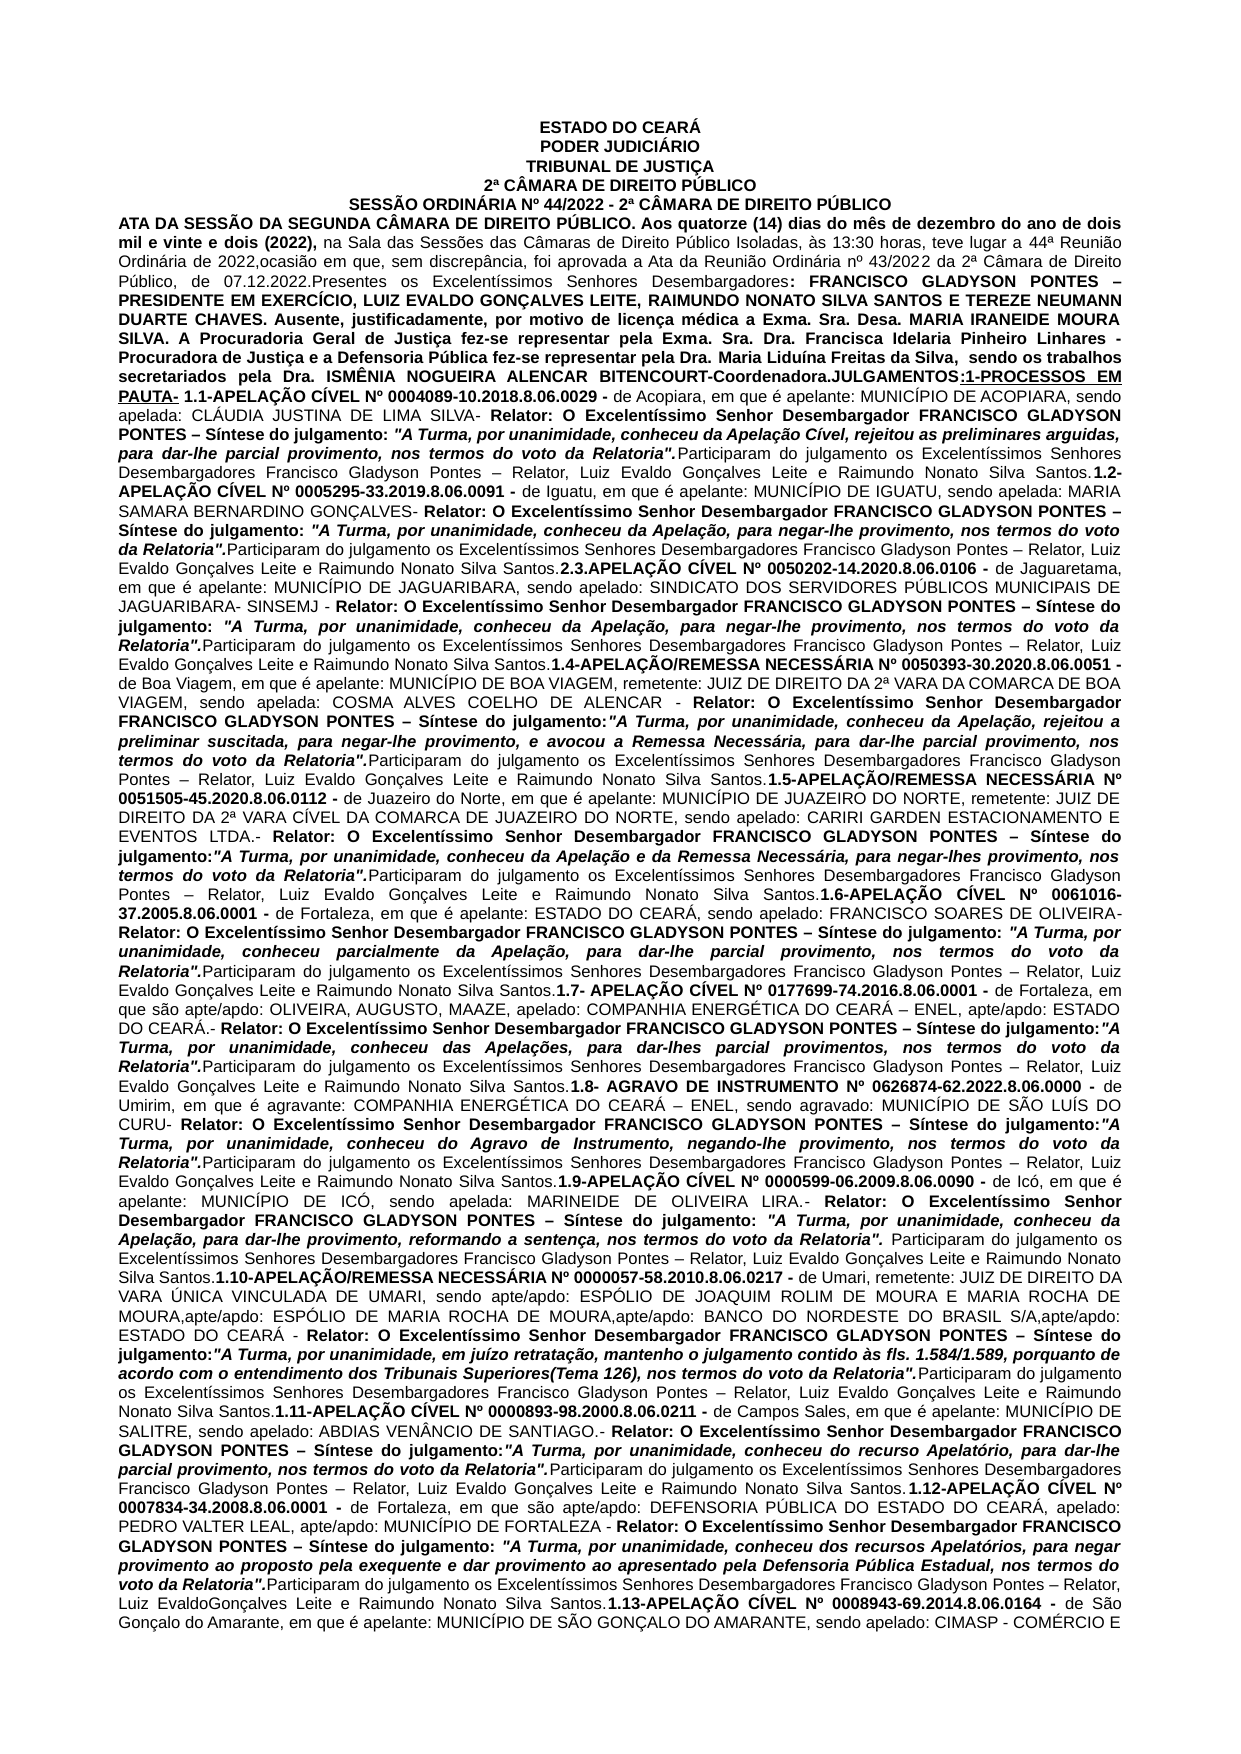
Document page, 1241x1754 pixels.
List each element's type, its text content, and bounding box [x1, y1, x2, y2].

text PODER JUDICIÁRIO [118, 137, 1122, 156]
text 2ª CÂMARA DE DIREITO PÚBLICO [118, 176, 1122, 195]
text ESTADO DO CEARÁ [118, 118, 1122, 137]
text ATA DA SESSÃO DA SEGUNDA CÂMARA DE DIREITO PÚBLICO. Aos quatorze (14) dias do mês de dezembro do ano de dois mil e vinte e dois (2022), na Sala das Sessões das Câmaras de Direito Público Isoladas, às 13:30 horas, teve lugar a 44ª Reunião Ordinária de 2022,ocasião em que, sem discrepância, foi aprovada a Ata da Reunião Ordinária nº 43/2022 da 2ª Câmara de Direito Público, de 07.12.2022.Presentes os Excelentíssimos Senhores Desembargadores: FRANCISCO GLADYSON PONTES – PRESIDENTE EM EXERCÍCIO, LUIZ EVALDO GONÇALVES LEITE, RAIMUNDO NONATO SILVA SANTOS E TEREZE NEUMANN DUARTE CHAVES. Ausente, justificadamente, por motivo de licença médica a Exma. Sra. Desa. MARIA IRANEIDE MOURA SILVA. A Procuradoria Geral de Justiça fez-se representar pela Exma. Sra. Dra. Francisca Idelaria Pinheiro Linhares - Procuradora de Justiça e a Defensoria Pública fez-se representar pela Dra. Maria Liduína Freitas da Silva, sendo os trabalhos secretariados pela Dra. ISMÊNIA NOGUEIRA ALENCAR BITENCOURT-Coordenadora.JULGAMENTOS:1-PROCESSOS EM PAUTA- 1.1-APELAÇÃO CÍVEL Nº 0004089-10.2018.8.06.0029 - de Acopiara, em que é apelante: MUNICÍPIO DE ACOPIARA, sendo apelada: CLÁUDIA JUSTINA DE LIMA SILVA- Relator: O Excelentíssimo Senhor Desembargador FRANCISCO GLADYSON PONTES – Síntese do julgamento: "A Turma, por unanimidade, conheceu da Apelação Cível, rejeitou as preliminares arguidas, para dar-lhe parcial provimento, nos termos do voto da Relatoria".Participaram do julgamento os Excelentíssimos Senhores Desembargadores Francisco Gladyson Pontes – Relator, Luiz Evaldo Gonçalves Leite e Raimundo Nonato Silva Santos.1.2-APELAÇÃO CÍVEL Nº 0005295-33.2019.8.06.0091 - de Iguatu, em que é apelante: MUNICÍPIO DE IGUATU, sendo apelada: MARIA SAMARA BERNARDINO GONÇALVES- Relator: O Excelentíssimo Senhor Desembargador FRANCISCO GLADYSON PONTES – Síntese do julgamento: "A Turma, por unanimidade, conheceu da Apelação, para negar-lhe provimento, nos termos do voto da Relatoria".Participaram do julgamento os Excelentíssimos Senhores Desembargadores Francisco Gladyson Pontes – Relator, Luiz Evaldo Gonçalves Leite e Raimundo Nonato Silva Santos.2.3.APELAÇÃO CÍVEL Nº 0050202-14.2020.8.06.0106 - de Jaguaretama, em que é apelante: MUNICÍPIO DE JAGUARIBARA, sendo apelado: SINDICATO DOS SERVIDORES PÚBLICOS MUNICIPAIS DE JAGUARIBARA- SINSEMJ - Relator: O Excelentíssimo Senhor Desembargador FRANCISCO GLADYSON PONTES – Síntese do julgamento: "A Turma, por unanimidade, conheceu da Apelação, para negar-lhe provimento, nos termos do voto da Relatoria".Participaram do julgamento os Excelentíssimos Senhores Desembargadores Francisco Gladyson Pontes – Relator, Luiz Evaldo Gonçalves Leite e Raimundo Nonato Silva Santos.1.4-APELAÇÃO/REMESSA NECESSÁRIA Nº 0050393-30.2020.8.06.0051 - de Boa Viagem, em que é apelante: MUNICÍPIO DE BOA VIAGEM, remetente: JUIZ DE DIREITO DA 2ª VARA DA COMARCA DE BOA VIAGEM, sendo apelada: COSMA ALVES COELHO DE ALENCAR - Relator: O Excelentíssimo Senhor Desembargador FRANCISCO GLADYSON PONTES – Síntese do julgamento:"A Turma, por unanimidade, conheceu da Apelação, rejeitou a preliminar suscitada, para negar-lhe provimento, e avocou a Remessa Necessária, para dar-lhe parcial provimento, nos termos do voto da Relatoria".Participaram do julgamento os Excelentíssimos Senhores Desembargadores Francisco Gladyson Pontes – Relator, Luiz Evaldo Gonçalves Leite e Raimundo Nonato Silva Santos.1.5-APELAÇÃO/REMESSA NECESSÁRIA Nº 0051505-45.2020.8.06.0112 - de Juazeiro do Norte, em que é apelante: MUNICÍPIO DE JUAZEIRO DO NORTE, remetente: JUIZ DE DIREITO DA 2ª VARA CÍVEL DA COMARCA DE JUAZEIRO DO NORTE, sendo apelado: CARIRI GARDEN ESTACIONAMENTO E EVENTOS LTDA.- Relator: O Excelentíssimo Senhor Desembargador FRANCISCO GLADYSON PONTES – Síntese do julgamento:"A Turma, por unanimidade, conheceu da Apelação e da Remessa Necessária, para negar-lhes provimento, nos termos do voto da Relatoria".Participaram do julgamento os Excelentíssimos Senhores Desembargadores Francisco Gladyson Pontes – Relator, Luiz Evaldo Gonçalves Leite e Raimundo Nonato Silva Santos.1.6-APELAÇÃO CÍVEL Nº 0061016-37.2005.8.06.0001 - de Fortaleza, em que é apelante: ESTADO DO CEARÁ, sendo apelado: FRANCISCO SOARES DE OLIVEIRA- Relator: O Excelentíssimo Senhor Desembargador FRANCISCO GLADYSON PONTES – Síntese do julgamento: "A Turma, por unanimidade, conheceu parcialmente da Apelação, para dar-lhe parcial provimento, nos termos do voto da Relatoria".Participaram do julgamento os Excelentíssimos Senhores Desembargadores Francisco Gladyson Pontes – Relator, Luiz Evaldo Gonçalves Leite e Raimundo Nonato Silva Santos.1.7- APELAÇÃO CÍVEL Nº 0177699-74.2016.8.06.0001 - de Fortaleza, em que são apte/apdo: OLIVEIRA, AUGUSTO, MAAZE, apelado: COMPANHIA ENERGÉTICA DO CEARÁ – ENEL, apte/apdo: ESTADO DO CEARÁ.- Relator: O Excelentíssimo Senhor Desembargador FRANCISCO GLADYSON PONTES – Síntese do julgamento:"A Turma, por unanimidade, conheceu das Apelações, para dar-lhes parcial provimentos, nos termos do voto da Relatoria".Participaram do julgamento os Excelentíssimos Senhores Desembargadores Francisco Gladyson Pontes – Relator, Luiz Evaldo Gonçalves Leite e Raimundo Nonato Silva Santos.1.8- AGRAVO DE INSTRUMENTO Nº 0626874-62.2022.8.06.0000 - de Umirim, em que é agravante: COMPANHIA ENERGÉTICA DO CEARÁ – ENEL, sendo agravado: MUNICÍPIO DE SÃO LUÍS DO CURU- Relator: O Excelentíssimo Senhor Desembargador FRANCISCO GLADYSON PONTES – Síntese do julgamento:"A Turma, por unanimidade, conheceu do Agravo de Instrumento, negando-lhe provimento, nos termos do voto da Relatoria".Participaram do julgamento os Excelentíssimos Senhores Desembargadores Francisco Gladyson Pontes – Relator, Luiz Evaldo Gonçalves Leite e Raimundo Nonato Silva Santos.1.9-APELAÇÃO CÍVEL Nº 0000599-06.2009.8.06.0090 - de Icó, em que é apelante: MUNICÍPIO DE ICÓ, sendo apelada: MARINEIDE DE OLIVEIRA LIRA.- Relator: O Excelentíssimo Senhor Desembargador FRANCISCO GLADYSON PONTES – Síntese do julgamento: "A Turma, por unanimidade, conheceu da Apelação, para dar-lhe provimento, reformando a sentença, nos termos do voto da Relatoria". Participaram do julgamento os Excelentíssimos Senhores Desembargadores Francisco Gladyson Pontes – Relator, Luiz Evaldo Gonçalves Leite e Raimundo Nonato Silva Santos.1.10-APELAÇÃO/REMESSA NECESSÁRIA Nº 0000057-58.2010.8.06.0217 - de Umari, remetente: JUIZ DE DIREITO DA VARA ÚNICA VINCULADA DE UMARI, sendo apte/apdo: ESPÓLIO DE JOAQUIM ROLIM DE MOURA E MARIA ROCHA DE MOURA,apte/apdo: ESPÓLIO DE MARIA ROCHA DE MOURA,apte/apdo: BANCO DO NORDESTE DO BRASIL S/A,apte/apdo: ESTADO DO CEARÁ - Relator: O Excelentíssimo Senhor Desembargador FRANCISCO GLADYSON PONTES – Síntese do julgamento:"A Turma, por unanimidade, em juízo retratação, mantenho o julgamento contido às fls. 1.584/1.589, porquanto de acordo com o entendimento dos Tribunais Superiores(Tema 126), nos termos do voto da Relatoria".Participaram do julgamento os Excelentíssimos Senhores Desembargadores Francisco Gladyson Pontes – Relator, Luiz Evaldo Gonçalves Leite e Raimundo Nonato Silva Santos.1.11-APELAÇÃO CÍVEL Nº 0000893-98.2000.8.06.0211 - de Campos Sales, em que é apelante: MUNICÍPIO DE SALITRE, sendo apelado: ABDIAS VENÂNCIO DE SANTIAGO.- Relator: O Excelentíssimo Senhor Desembargador FRANCISCO GLADYSON PONTES – Síntese do julgamento:"A Turma, por unanimidade, conheceu do recurso Apelatório, para dar-lhe parcial provimento, nos termos do voto da Relatoria".Participaram do julgamento os Excelentíssimos Senhores Desembargadores Francisco Gladyson Pontes – Relator, Luiz Evaldo Gonçalves Leite e Raimundo Nonato Silva Santos.1.12-APELAÇÃO CÍVEL Nº 0007834-34.2008.8.06.0001 - de Fortaleza, em que são apte/apdo: DEFENSORIA PÚBLICA DO ESTADO DO CEARÁ, apelado: PEDRO VALTER LEAL, apte/apdo: MUNICÍPIO DE FORTALEZA - Relator: O Excelentíssimo Senhor Desembargador FRANCISCO GLADYSON PONTES – Síntese do julgamento: "A Turma, por unanimidade, conheceu dos recursos Apelatórios, para negar provimento ao proposto pela exequente e dar provimento ao apresentado pela Defensoria Pública Estadual, nos termos do voto da Relatoria".Participaram do julgamento os Excelentíssimos Senhores Desembargadores Francisco Gladyson Pontes – Relator, Luiz EvaldoGonçalves Leite e Raimundo Nonato Silva Santos.1.13-APELAÇÃO CÍVEL Nº 0008943-69.2014.8.06.0164 - de São Gonçalo do Amarante, em que é apelante: MUNICÍPIO DE SÃO GONÇALO DO AMARANTE, sendo apelado: CIMASP - COMÉRCIO E [118, 214, 1122, 1632]
text SESSÃO ORDINÁRIA Nº 44/2022 - 2ª CÂMARA DE DIREITO PÚBLICO [118, 195, 1122, 214]
text TRIBUNAL DE JUSTIÇA [118, 156, 1122, 176]
